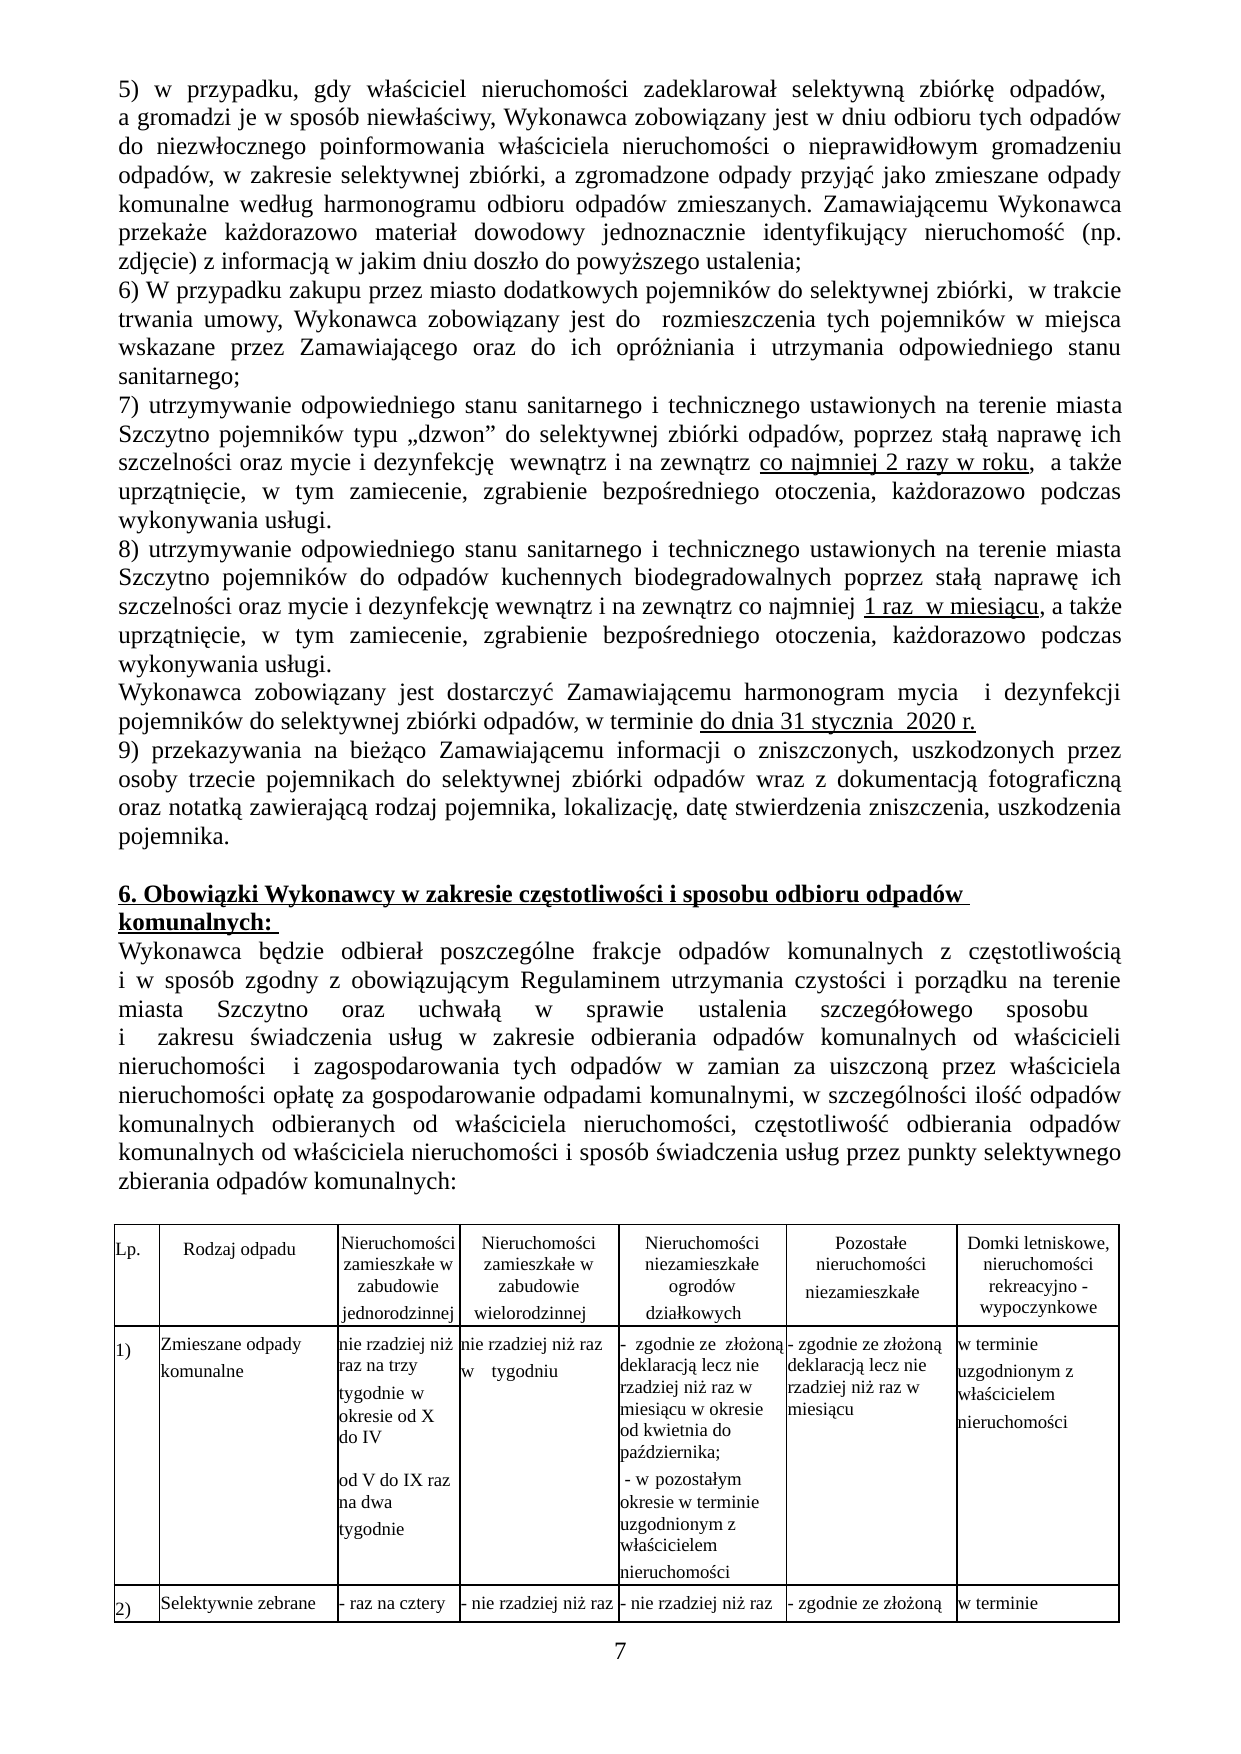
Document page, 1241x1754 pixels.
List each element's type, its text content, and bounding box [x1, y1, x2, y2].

table_header Nieruchomości zamieszkałe w zabudowie wielorodzinnej [461, 1225, 618, 1325]
text 9) przekazywania na bieżąco Zamawiającemu informacji o zniszczonych, uszkodzonych przez osoby trzecie pojemnikach do selektywnej zbiórki odpadów wraz z dokumentacją fotograficzną oraz notatką zawierającą rodzaj pojemnika, lokalizację, datę stwierdzenia zniszczenia, uszkodzenia pojemnika. [118, 735, 1122, 850]
table_cell - nie rzadziej niż raz [620, 1586, 786, 1621]
table_header Rodzaj odpadu [160, 1225, 337, 1325]
table_cell nie rzadziej niż raz na trzy tygodnie w okresie od X do IV od V do IX raz na dwa tygodnie [339, 1327, 459, 1584]
table_header Domki letniskowe, nieruchomości rekreacyjno - wypoczynkowe [958, 1225, 1118, 1325]
table_cell w terminie [958, 1586, 1118, 1621]
table_cell 1) [115, 1327, 159, 1584]
text 7) utrzymywanie odpowiedniego stanu sanitarnego i technicznego ustawionych na terenie miasta Szczytno pojemników typu „dzwon” do selektywnej zbiórki odpadów, poprzez stałą naprawę ich szczelności oraz mycie i dezynfekcję wewnątrz i na zewnątrz co najmniej 2 razy w roku, a także uprzątnięcie, w tym zamiecenie, zgrabienie bezpośredniego otoczenia, każdorazowo podczas wykonywania usługi. [118, 390, 1122, 534]
table_cell Zmieszane odpady komunalne [160, 1327, 337, 1584]
table_cell nie rzadziej niż raz w tygodniu [461, 1327, 618, 1584]
table_header Nieruchomości zamieszkałe w zabudowie jednorodzinnej [339, 1225, 459, 1325]
table_header Pozostałe nieruchomości niezamieszkałe [787, 1225, 956, 1325]
text 5) w przypadku, gdy właściciel nieruchomości zadeklarował selektywną zbiórkę odpadów, a gromadzi je w sposób niewłaściwy, Wykonawca zobowiązany jest w dniu odbioru tych odpadów do niezwłocznego poinformowania właściciela nieruchomości o nieprawidłowym gromadzeniu odpadów, w zakresie selektywnej zbiórki, a zgromadzone odpady przyjąć jako zmieszane odpady komunalne według harmonogramu odbioru odpadów zmieszanych. Zamawiającemu Wykonawca przekaże każdorazowo materiał dowodowy jednoznacznie identyfikujący nieruchomość (np. zdjęcie) z informacją w jakim dniu doszło do powyższego ustalenia; [118, 74, 1122, 275]
text 6) W przypadku zakupu przez miasto dodatkowych pojemników do selektywnej zbiórki, w trakcie trwania umowy, Wykonawca zobowiązany jest do rozmieszczenia tych pojemników w miejsca wskazane przez Zamawiającego oraz do ich opróżniania i utrzymania odpowiedniego stanu sanitarnego; [118, 275, 1122, 390]
text Wykonawca będzie odbierał poszczególne frakcje odpadów komunalnych z częstotliwością i w sposób zgodny z obowiązującym Regulaminem utrzymania czystości i porządku na terenie miasta Szczytno oraz uchwałą w sprawie ustalenia szczegółowego sposobu i zakresu świadczenia usług w zakresie odbierania odpadów komunalnych od właścicieli nieruchomości i zagospodarowania tych odpadów w zamian za uiszczoną przez właściciela nieruchomości opłatę za gospodarowanie odpadami komunalnymi, w szczególności ilość odpadów komunalnych odbieranych od właściciela nieruchomości, częstotliwość odbierania odpadów komunalnych od właściciela nieruchomości i sposób świadczenia usług przez punkty selektywnego zbierania odpadów komunalnych: [118, 936, 1122, 1195]
table_cell 2) [115, 1586, 159, 1621]
table_cell w terminie uzgodnionym z właścicielem nieruchomości [958, 1327, 1118, 1584]
table_cell - zgodnie ze złożoną deklaracją lecz nie rzadziej niż raz w miesiącu w okresie od kwietnia do października; - w pozostałym okresie w terminie uzgodnionym z właścicielem nieruchomości [620, 1327, 786, 1584]
table_header Nieruchomości niezamieszkałe ogrodów działkowych [620, 1225, 786, 1325]
table_cell - zgodnie ze złożoną deklaracją lecz nie rzadziej niż raz w miesiącu [787, 1327, 956, 1584]
text Wykonawca zobowiązany jest dostarczyć Zamawiającemu harmonogram mycia i dezynfekcji pojemników do selektywnej zbiórki odpadów, w terminie do dnia 31 stycznia 2020 r. [118, 677, 1122, 735]
table_cell Selektywnie zebrane [160, 1586, 337, 1621]
table_cell - zgodnie ze złożoną [787, 1586, 956, 1621]
table_cell - raz na cztery [339, 1586, 459, 1621]
text 8) utrzymywanie odpowiedniego stanu sanitarnego i technicznego ustawionych na terenie miasta Szczytno pojemników do odpadów kuchennych biodegradowalnych poprzez stałą naprawę ich szczelności oraz mycie i dezynfekcję wewnątrz i na zewnątrz co najmniej 1 raz w miesiącu, a także uprzątnięcie, w tym zamiecenie, zgrabienie bezpośredniego otoczenia, każdorazowo podczas wykonywania usługi. [118, 534, 1122, 677]
text 6. Obowiązki Wykonawcy w zakresie częstotliwości i sposobu odbioru odpadów komunalnych: [118, 879, 1122, 936]
table_cell - nie rzadziej niż raz [461, 1586, 618, 1621]
table_header Lp. [115, 1225, 159, 1325]
